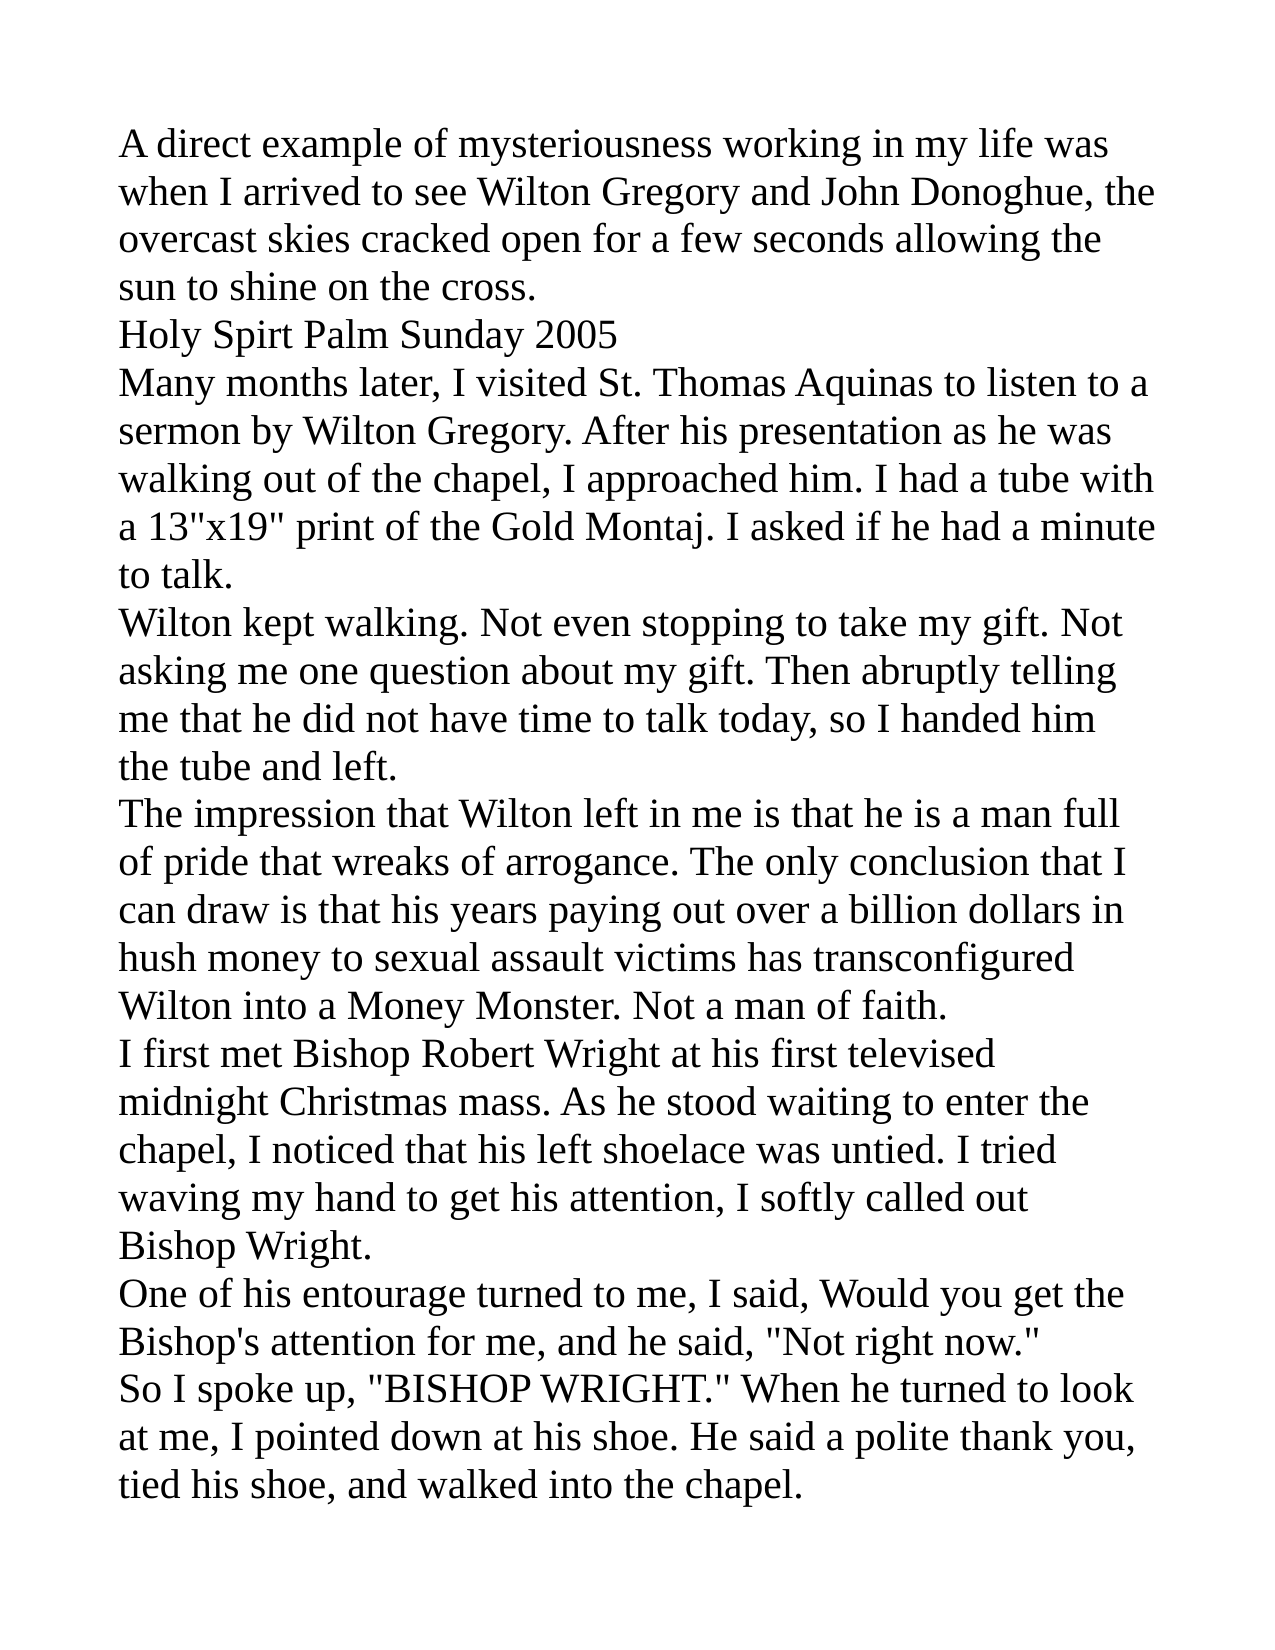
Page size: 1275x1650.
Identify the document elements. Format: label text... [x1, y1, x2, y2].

text I first met Bishop Robert Wright at his first televised midnight Christmas mass. As he stood waiting to enter the chapel, I noticed that his left shoelace was untied. I tried waving my hand to get his attention, I softly called out Bishop Wright. [118, 1028, 1157, 1268]
text A direct example of mysteriousness working in my life was when I arrived to see Wilton Gregory and John Donoghue, the overcast skies cracked open for a few seconds allowing the sun to shine on the cross. [118, 118, 1157, 310]
text Many months later, I visited St. Thomas Aquinas to listen to a sermon by Wilton Gregory. After his presentation as he was walking out of the chapel, I approached him. I had a tube with a 13"x19" print of the Gold Montaj. I asked if he had a minute to talk. [118, 358, 1157, 597]
text One of his entourage turned to me, I said, Would you get the Bishop's attention for me, and he said, "Not right now." [118, 1268, 1157, 1364]
text The impression that Wilton left in me is that he is a man full of pride that wreaks of arrogance. The only conclusion that I can draw is that his years paying out over a billion dollars in hush money to sexual assault victims has transconfigured Wilton into a Money Monster. Not a man of faith. [118, 789, 1157, 1028]
text Wilton kept walking. Not even stopping to take my gift. Not asking me one question about my gift. Then abruptly telling me that he did not have time to talk today, so I handed him the tube and left. [118, 597, 1157, 789]
text So I spoke up, "BISHOP WRIGHT." When he turned to look at me, I pointed down at his shoe. He said a polite thank you, tied his shoe, and walked into the chapel. [118, 1364, 1157, 1508]
text Holy Spirt Palm Sunday 2005 [118, 310, 1157, 358]
